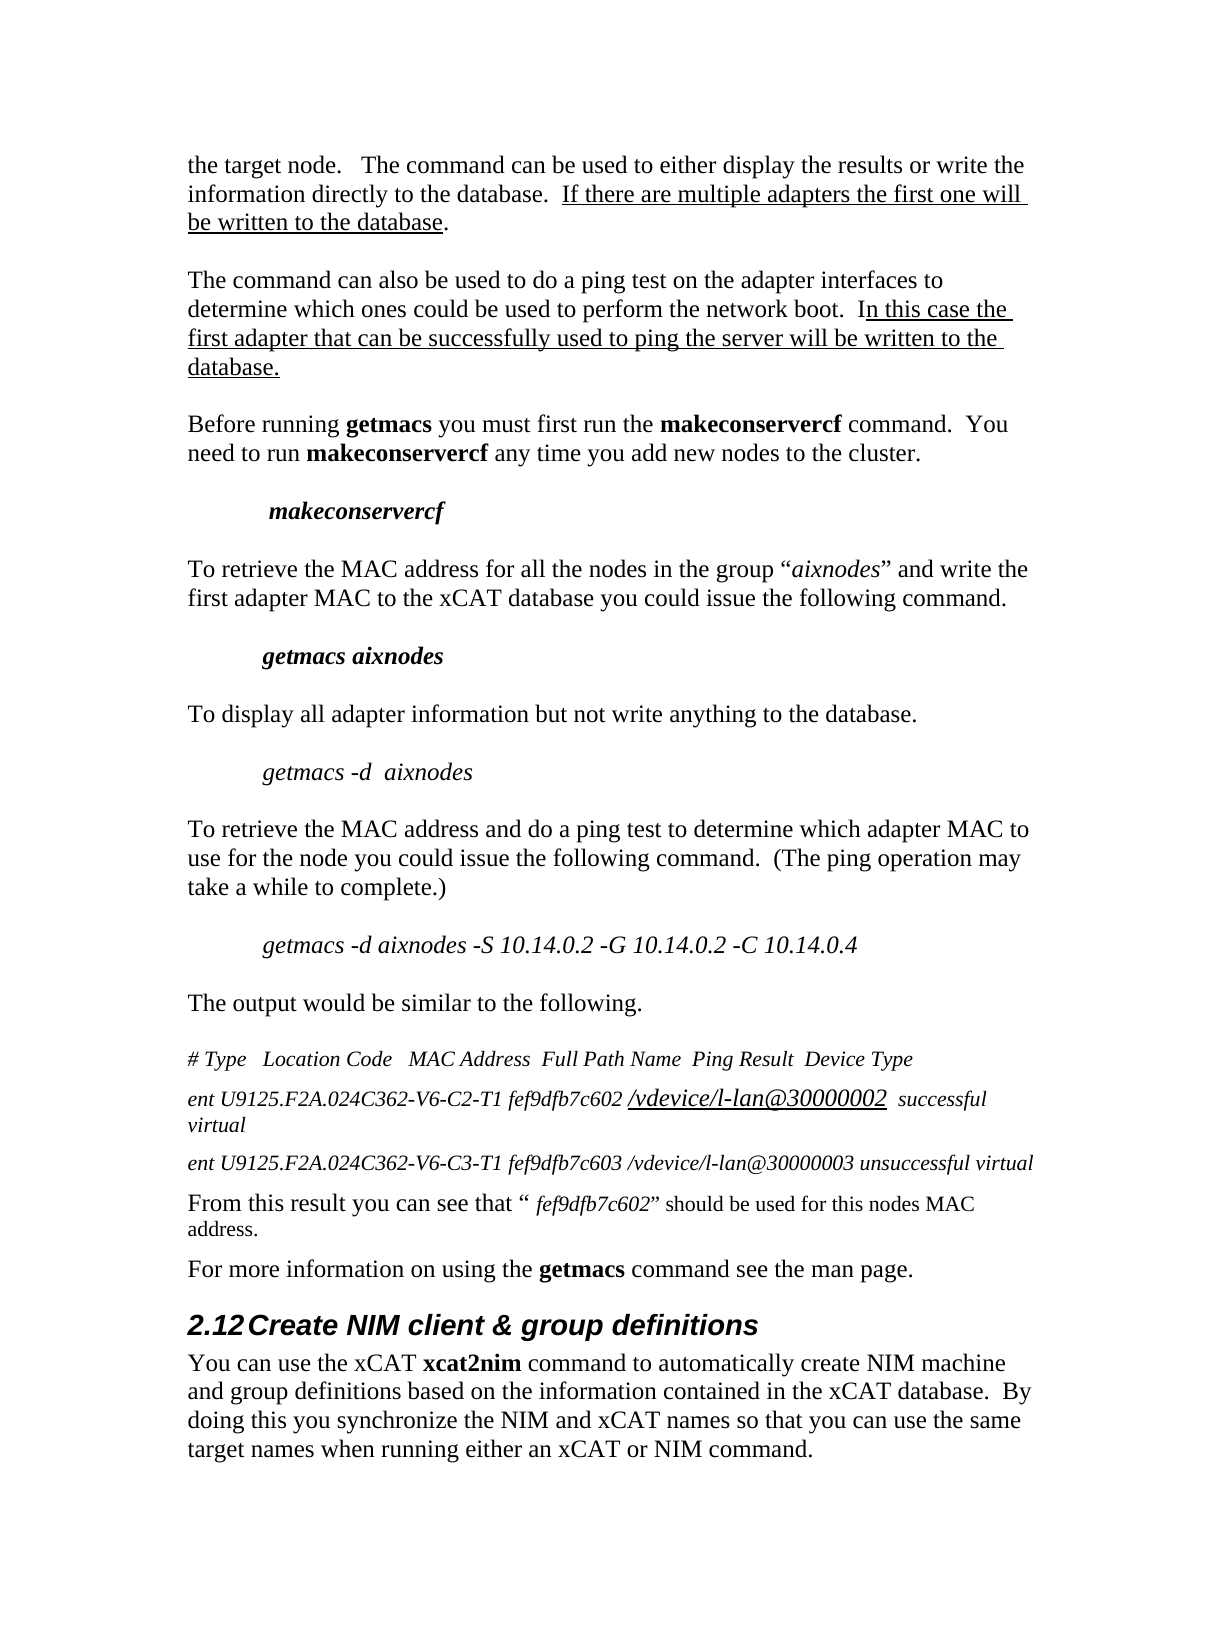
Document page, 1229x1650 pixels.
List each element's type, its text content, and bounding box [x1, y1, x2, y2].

subtitle Create NIM client & group definitions [187, 1308, 1041, 1341]
text The command can also be used to do a ping test on the adapter interfaces to determine which ones could be used to perform the network boot. In this case the first adapter that can be successfully used to ping the server will be written to the database. [187, 265, 1041, 380]
text From this result you can see that “ fef9dfb7c602” should be used for this nodes MAC address. [187, 1188, 1041, 1242]
text You can use the xCAT xcat2nim command to automatically create NIM machine and group definitions based on the information contained in the xCAT database. By doing this you synchronize the NIM and xCAT names so that you can use the same target names when running either an xCAT or NIM command. [187, 1348, 1041, 1463]
text getmacs aixnodes [112, 641, 1041, 669]
text ent U9125.F2A.024C362-V6-C2-T1 fef9dfb7c602 /vdevice/l-lan@30000002 successful virtual [187, 1083, 1041, 1137]
text ent U9125.F2A.024C362-V6-C3-T1 fef9dfb7c603 /vdevice/l-lan@30000003 unsuccessful virtual [187, 1150, 1041, 1175]
text For more information on using the getmacs command see the man page. [187, 1254, 1041, 1283]
text To display all adapter information but not write anything to the database. [112, 699, 1041, 727]
text # Type Location Code MAC Address Full Path Name Ping Result Device Type [187, 1046, 1041, 1071]
text To retrieve the MAC address for all the nodes in the group “aixnodes” and write the first adapter MAC to the xCAT database you could issue the following command. [187, 554, 1041, 612]
text makeconservercf [187, 496, 1041, 525]
text The output would be similar to the following. [112, 988, 1041, 1017]
text the target node. The command can be used to either display the results or write the information directly to the database. If there are multiple adapters the first one will be written to the database. [187, 150, 1041, 236]
text Before running getmacs you must first run the makeconservercf command. You need to run makeconservercf any time you add new nodes to the cluster. [187, 409, 1041, 467]
text getmacs -d aixnodes [112, 757, 1041, 785]
text To retrieve the MAC address and do a ping test to determine which adapter MAC to use for the node you could issue the following command. (The ping operation may take a while to complete.) [187, 814, 1041, 901]
text getmacs -d aixnodes -S 10.14.0.2 -G 10.14.0.2 -C 10.14.0.4 [112, 930, 1041, 959]
